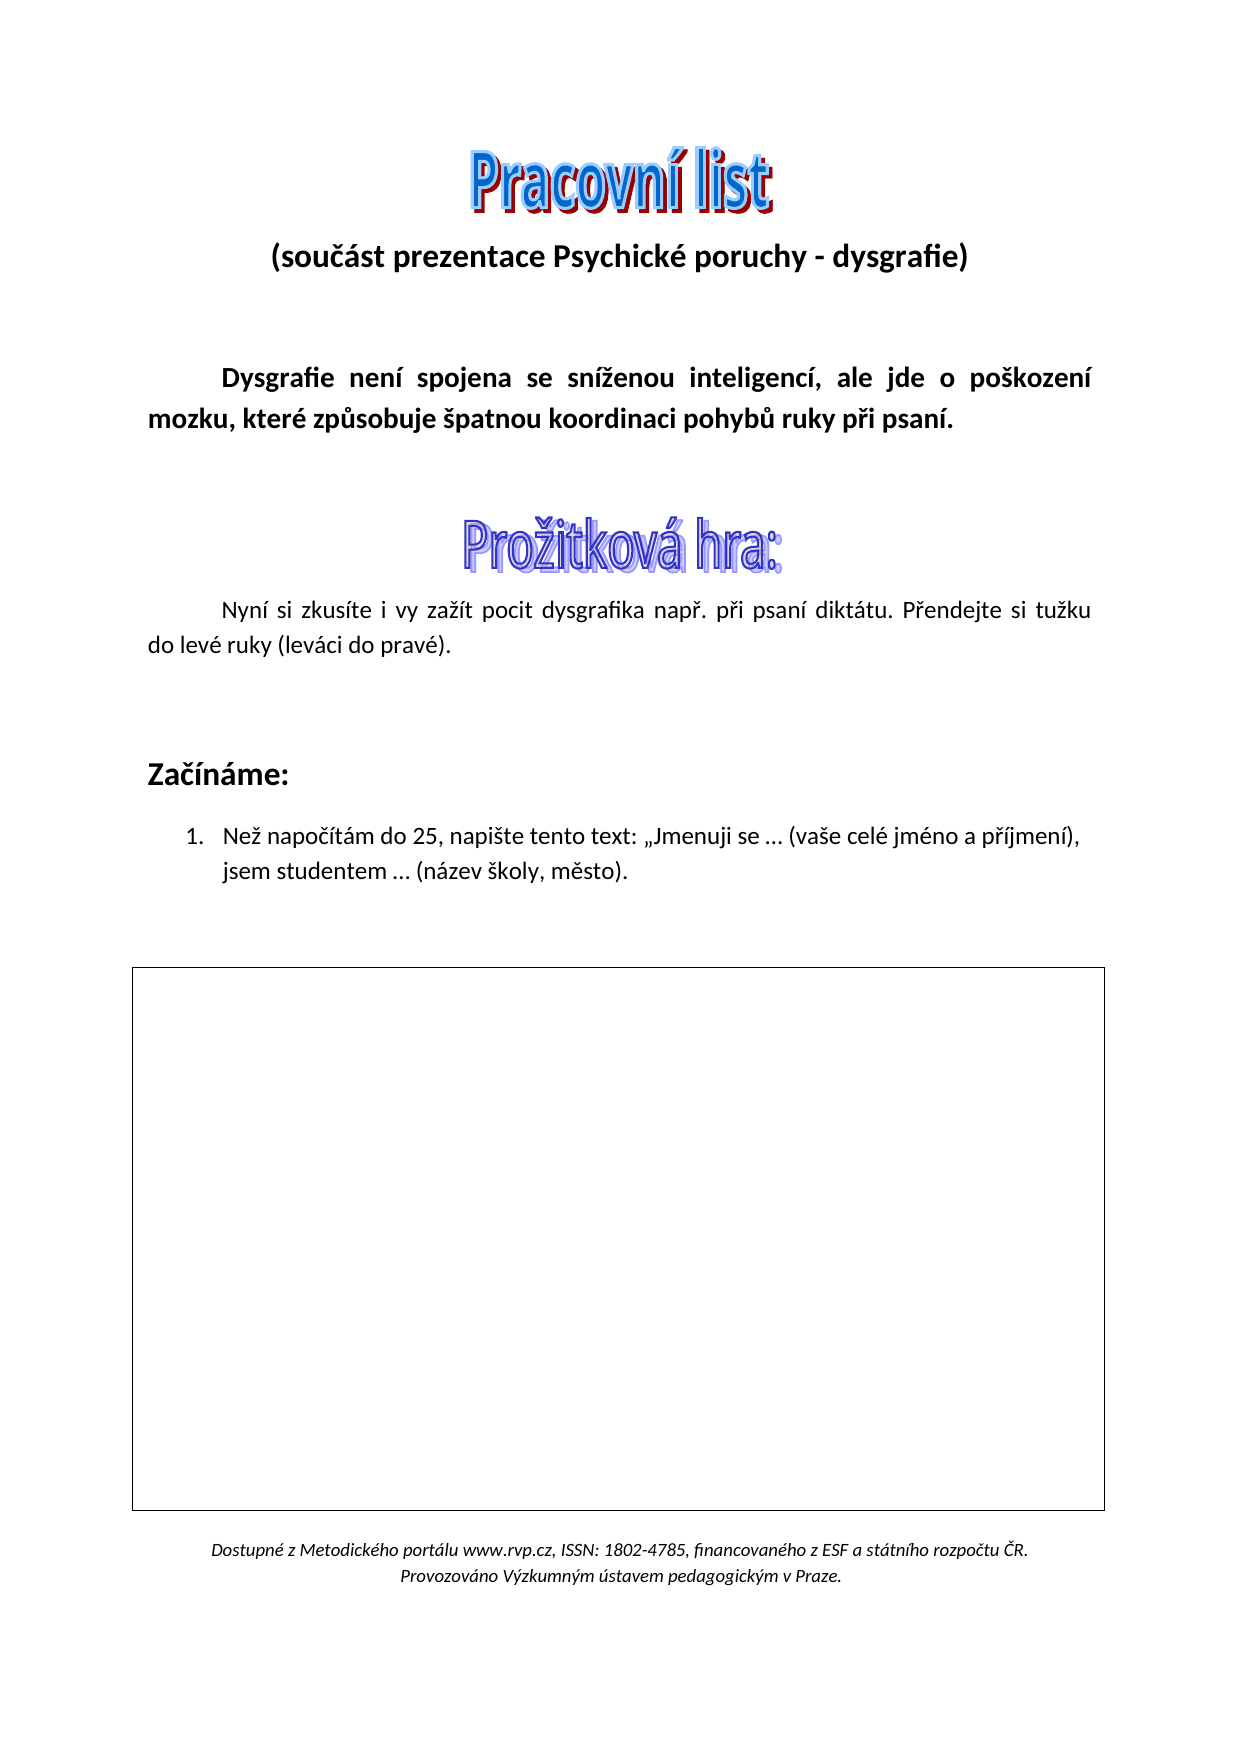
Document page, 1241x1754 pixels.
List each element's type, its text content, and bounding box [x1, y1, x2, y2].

text Začínáme: [148, 753, 1092, 794]
list Než napočítám do 25, napište tento text: „Jmenuji se … (vaše celé jméno a příjmení), jsem studentem … (název školy, město). [185, 821, 1092, 886]
text Dysgrafie není spojena se sníženou inteligencí, ale jde o poškození mozku, které způsobuje špatnou koordinaci pohybů ruky při psaní. [148, 359, 1092, 436]
text Dostupné z Metodického portálu www.rvp.cz, ISSN: 1802-4785, financovaného z ESF a státního rozpočtu ČR. Provozováno Výzkumným ústavem pedagogickým v Praze. [148, 1511, 1092, 1587]
table_header [133, 968, 1104, 1510]
text Nyní si zkusíte i vy zažít pocit dysgrafika např. při psaní diktátu. Přendejte si tužku do levé ruky (leváci do pravé). [148, 594, 1092, 660]
text (součást prezentace Psychické poruchy - dysgrafie) [148, 236, 1092, 276]
